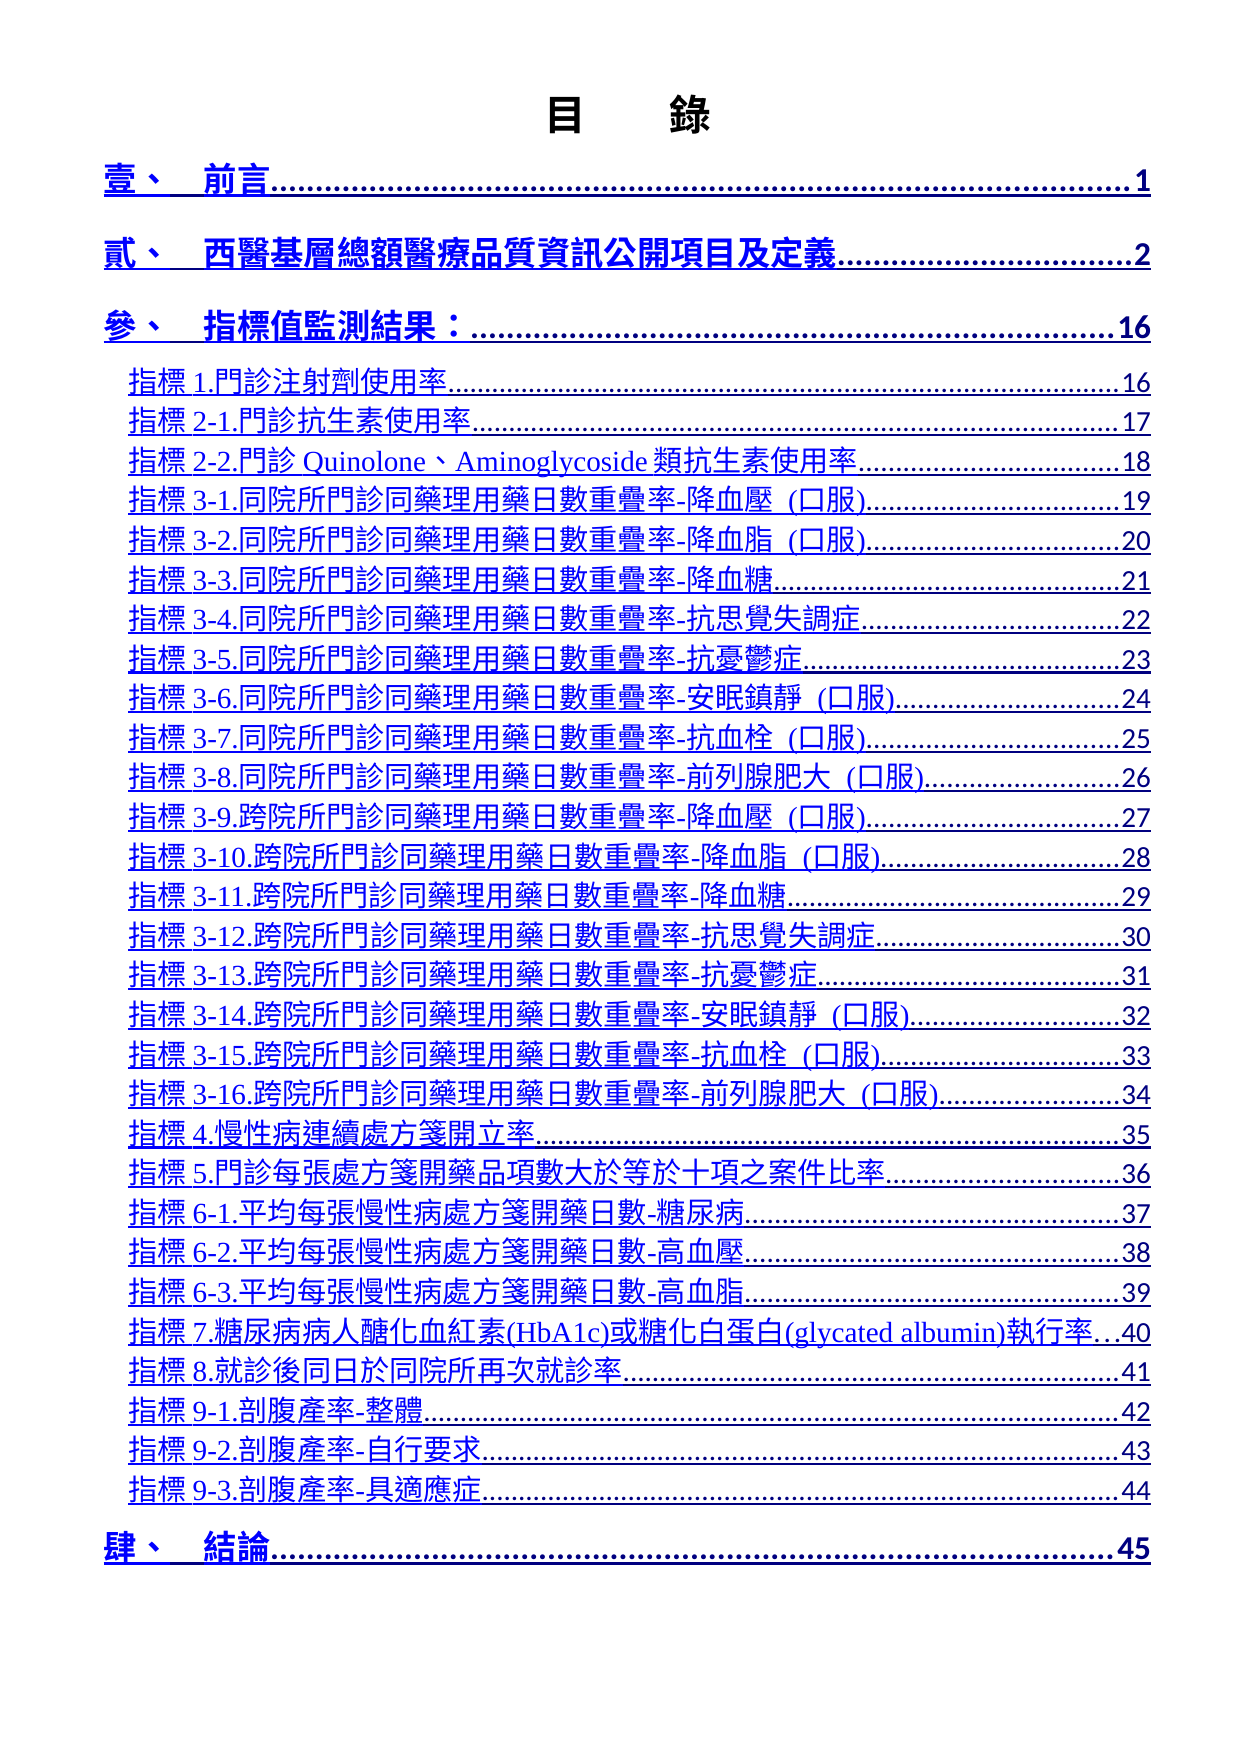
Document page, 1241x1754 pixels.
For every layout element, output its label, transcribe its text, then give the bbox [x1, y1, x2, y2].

text 指標3-16.跨院所門診同藥理用藥日數重疊率-前列腺肥大 (口服) 34 [128, 1073, 1152, 1112]
text 指標3-13.跨院所門診同藥理用藥日數重疊率-抗憂鬱症 31 [128, 954, 1152, 994]
text 指標5.門診每張處方箋開藥品項數大於等於十項之案件比率 36 [128, 1152, 1152, 1192]
text 貳、 西醫基層總額醫療品質資訊公開項目及定義 2 [103, 226, 1152, 275]
text 指標3-15.跨院所門診同藥理用藥日數重疊率-抗血栓 (口服) 33 [128, 1033, 1152, 1073]
text 指標3-14.跨院所門診同藥理用藥日數重疊率-安眠鎮靜 (口服) 32 [128, 994, 1152, 1033]
text 指標6-1.平均每張慢性病處方箋開藥日數-糖尿病 37 [128, 1192, 1152, 1231]
text 指標3-10.跨院所門診同藥理用藥日數重疊率-降血脂 (口服) 28 [128, 835, 1152, 875]
text 指標1.門診注射劑使用率 16 [128, 360, 1152, 400]
text 肆、 結論 45 [103, 1521, 1152, 1569]
text 指標3-1.同院所門診同藥理用藥日數重疊率-降血壓 (口服) 19 [128, 479, 1152, 519]
text 參、 指標值監測結果： 16 [103, 300, 1152, 348]
text 指標4.慢性病連續處方箋開立率 35 [128, 1112, 1152, 1152]
text 指標3-7.同院所門診同藥理用藥日數重疊率-抗血栓 (口服) 25 [128, 717, 1152, 756]
text 壹、 前言 1 [103, 153, 1152, 201]
text 指標3-5.同院所門診同藥理用藥日數重疊率-抗憂鬱症 23 [128, 637, 1152, 677]
text 指標2-1.門診抗生素使用率 17 [128, 400, 1152, 439]
text 指標6-2.平均每張慢性病處方箋開藥日數-高血壓 38 [128, 1231, 1152, 1271]
text 指標9-3.剖腹產率-具適應症 44 [128, 1469, 1152, 1508]
text 指標3-4.同院所門診同藥理用藥日數重疊率-抗思覺失調症 22 [128, 598, 1152, 637]
text 指標3-8.同院所門診同藥理用藥日數重疊率-前列腺肥大 (口服) 26 [128, 756, 1152, 796]
text 指標9-2.剖腹產率-自行要求 43 [128, 1429, 1152, 1469]
text 指標7.糖尿病病人醣化血紅素(HbA1c)或糖化白蛋白(glycated albumin)執行率 40 [128, 1310, 1152, 1350]
text 指標3-12.跨院所門診同藥理用藥日數重疊率-抗思覺失調症 30 [128, 914, 1152, 954]
text 指標2-2.門診Quinolone、Aminoglycoside類抗生素使用率 18 [128, 439, 1152, 479]
text 目 錄 [104, 89, 1152, 141]
text 指標3-6.同院所門診同藥理用藥日數重疊率-安眠鎮靜 (口服) 24 [128, 677, 1152, 717]
text 指標3-2.同院所門診同藥理用藥日數重疊率-降血脂 (口服) 20 [128, 519, 1152, 558]
text 指標6-3.平均每張慢性病處方箋開藥日數-高血脂 39 [128, 1271, 1152, 1310]
text 指標3-9.跨院所門診同藥理用藥日數重疊率-降血壓 (口服) 27 [128, 796, 1152, 835]
text 指標9-1.剖腹產率-整體 42 [128, 1389, 1152, 1429]
text 指標8.就診後同日於同院所再次就診率 41 [128, 1350, 1152, 1389]
text 指標3-11.跨院所門診同藥理用藥日數重疊率-降血糖 29 [128, 875, 1152, 914]
text 指標3-3.同院所門診同藥理用藥日數重疊率-降血糖 21 [128, 558, 1152, 598]
